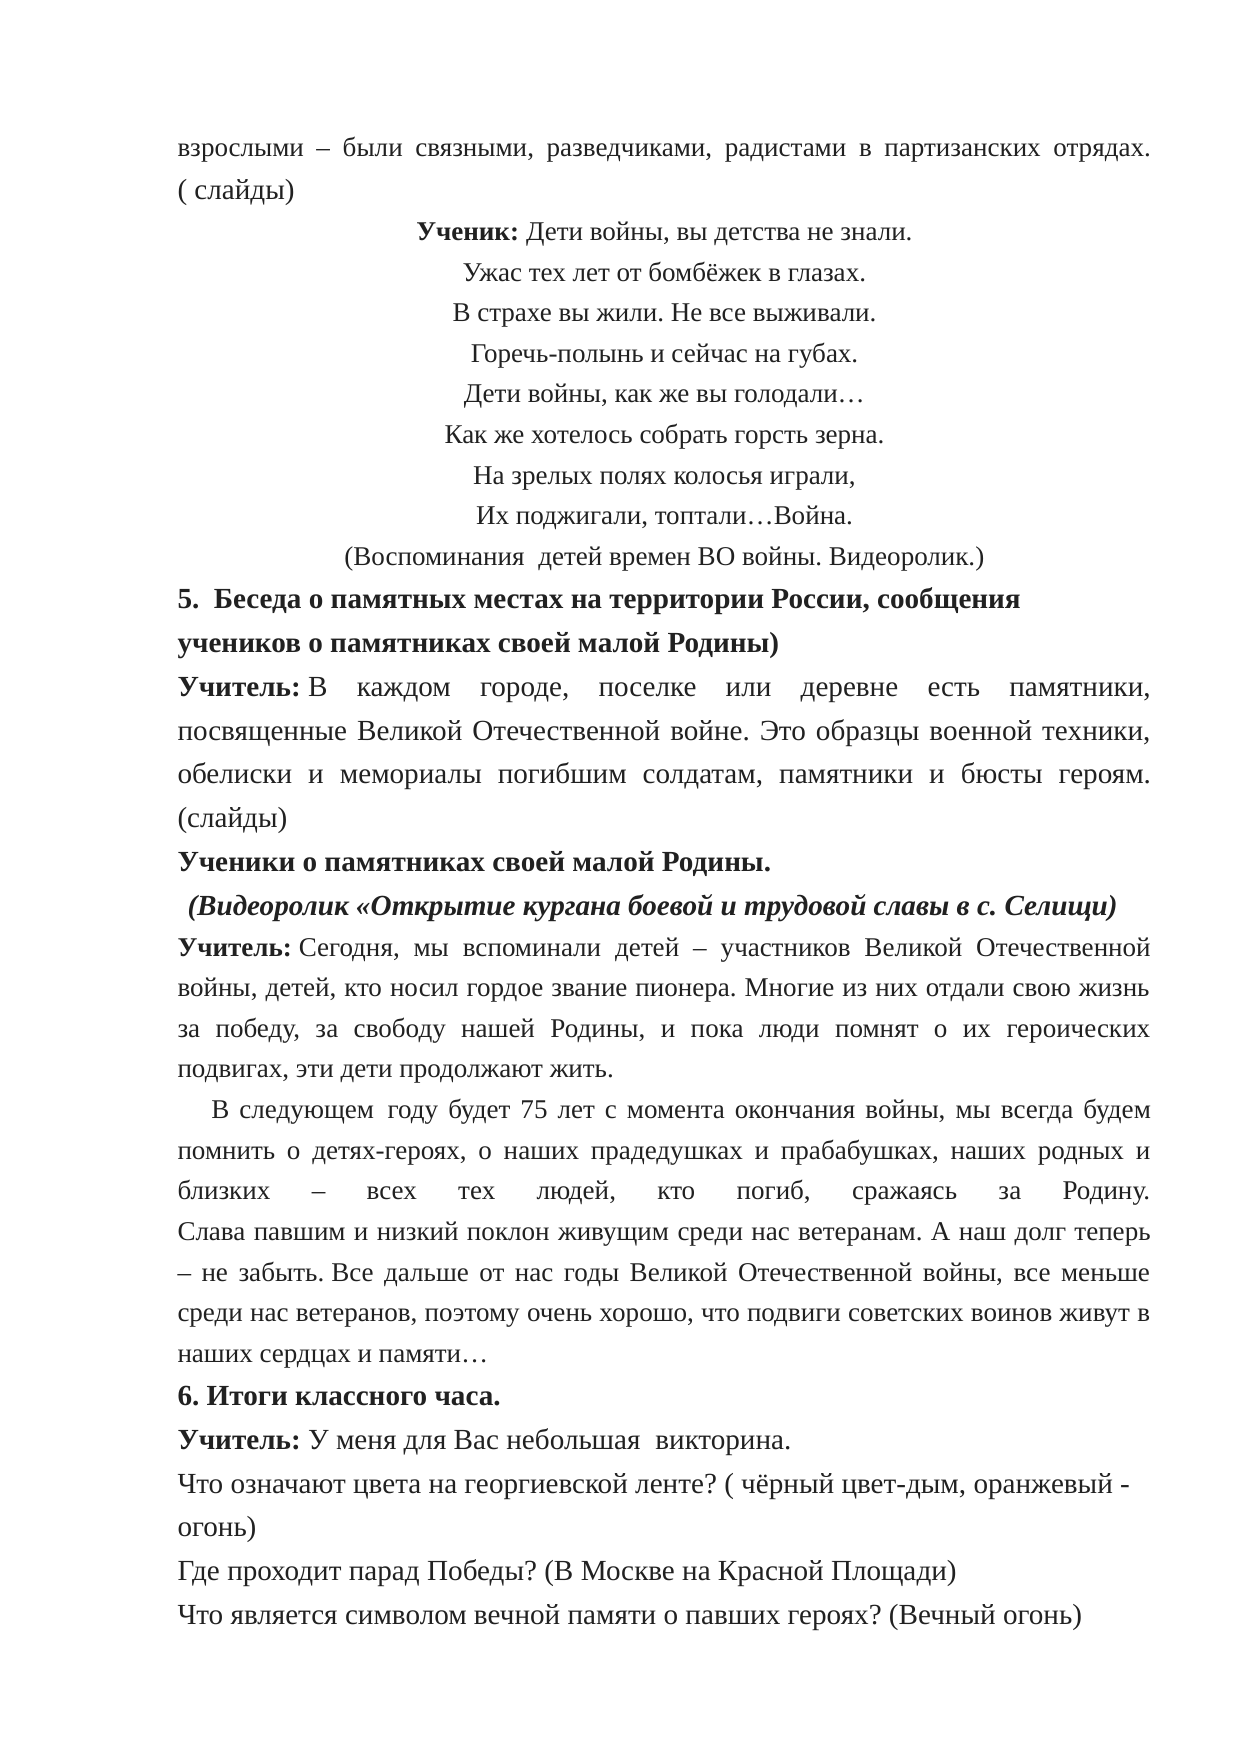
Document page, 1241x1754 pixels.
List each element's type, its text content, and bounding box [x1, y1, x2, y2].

text Их поджигали, топтали…Война. [177, 490, 1152, 531]
text Ученики о памятниках своей малой Родины. [177, 834, 1152, 877]
text Что означают цвета на георгиевской ленте? ( чёрный цвет-дым, оранжевый - огонь) [177, 1456, 1152, 1543]
text Учитель: Сегодня, мы вспоминали детей – участников Великой Отечественной войны, детей, кто носил гордое звание пионера. Многие из них отдали свою жизнь за победу, за свободу нашей Родины, и пока люди помнят о их героических подвигах, эти дети продолжают жить. [177, 921, 1152, 1084]
text Где проходит парад Победы? (В Москве на Красной Площади) [177, 1543, 1152, 1587]
text Учитель: В каждом городе, поселке или деревне есть памятники, посвященные Великой Отечественной войне. Это образцы военной техники, обелиски и мемориалы погибшим солдатам, памятники и бюсты героям. (слайды) [177, 659, 1152, 834]
text В следующем году будет 75 лет с момента окончания войны, мы всегда будем помнить о детях-героях, о наших прадедушках и прабабушках, наших родных и близких – всех тех людей, кто погиб, сражаясь за Родину. Слава павшим и низкий поклон живущим среди нас ветеранам. А наш долг теперь – не забыть. Все дальше от нас годы Великой Отечественной войны, все меньше среди нас ветеранов, поэтому очень хорошо, что подвиги советских воинов живут в наших сердцах и памяти… [177, 1084, 1152, 1368]
text Что является символом вечной памяти о павших героях? (Вечный огонь) [177, 1587, 1152, 1631]
text Ужас тех лет от бомбёжек в глазах. [177, 246, 1152, 287]
text 6. Итоги классного часа. [177, 1368, 1152, 1412]
text (Видеоролик «Открытие кургана боевой и трудовой славы в с. Селищи) [177, 877, 1152, 921]
text Ученик: Дети войны, вы детства не знали. [177, 206, 1152, 246]
text 5. Беседа о памятных местах на территории России, сообщения учеников о памятниках своей малой Родины) [177, 571, 1152, 659]
text (Воспоминания детей времен ВО войны. Видеоролик.) [177, 531, 1152, 571]
text На зрелых полях колосья играли, [177, 449, 1152, 490]
text В страхе вы жили. Не все выживали. [177, 287, 1152, 327]
text Горечь-полынь и сейчас на губах. [177, 327, 1152, 368]
text Дети войны, как же вы голодали… [177, 368, 1152, 409]
text Как же хотелось собрать горсть зерна. [177, 409, 1152, 449]
text Учитель: У меня для Вас небольшая викторина. [177, 1412, 1152, 1456]
text взрослыми – были связными, разведчиками, радистами в партизанских отрядах.( слайды) [177, 118, 1152, 206]
